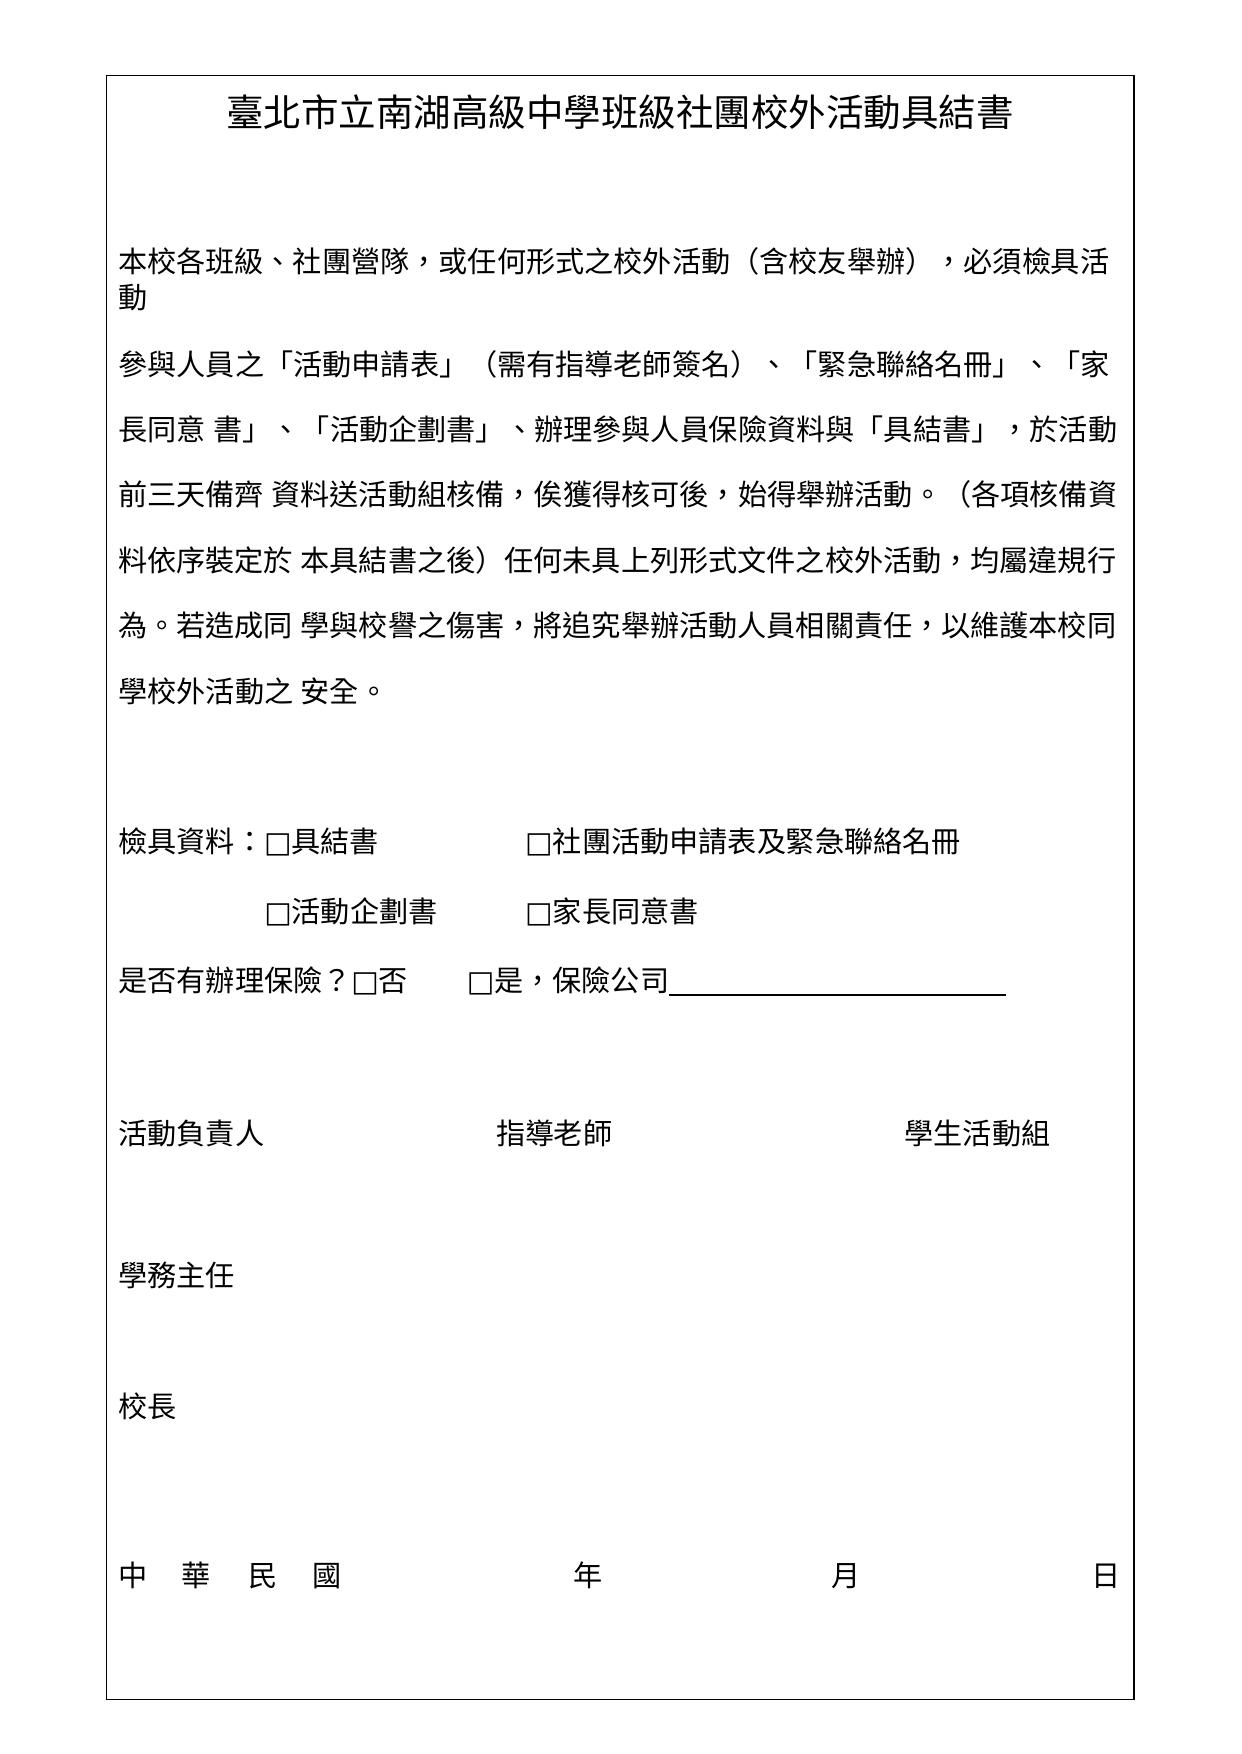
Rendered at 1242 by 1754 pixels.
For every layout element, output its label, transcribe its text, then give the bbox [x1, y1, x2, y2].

text 檢具資料：□具結書 □社團活動申請表及緊急聯絡名冊 [118, 822, 1137, 861]
text 本校各班級、社團營隊，或任何形式之校外活動（含校友舉辦），必須檢具活動 [118, 243, 1137, 314]
text 學務主任 校長 [118, 1255, 245, 1426]
text 中 華 民 國 年 月 日 [118, 1555, 1137, 1595]
text 臺北市立南湖高級中學班級社團校外活動具結書 [226, 85, 1137, 132]
text 參與人員之「活動申請表」（需有指導老師簽名）、「緊急聯絡名冊」、「家長同意 書」、「活動企劃書」、辦理參與人員保險資料與「具結書」，於活動前三天備齊 資料送活動組核備，俟獲得核可後，始得舉辦活動。（各項核備資料依序裝定於 本具結書之後）任何未具上列形式文件之校外活動，均屬違規行為。若造成同 學與校譽之傷害，將追究舉辦活動人員相關責任，以維護本校同學校外活動之 安全。 [118, 344, 1132, 711]
text 是否有辦理保險？□否 □是，保險公司 [118, 961, 1137, 1000]
text □活動企劃書 □家長同意書 [264, 891, 1137, 931]
text 活動負責人 指導老師 學生活動組 [118, 1115, 1137, 1150]
